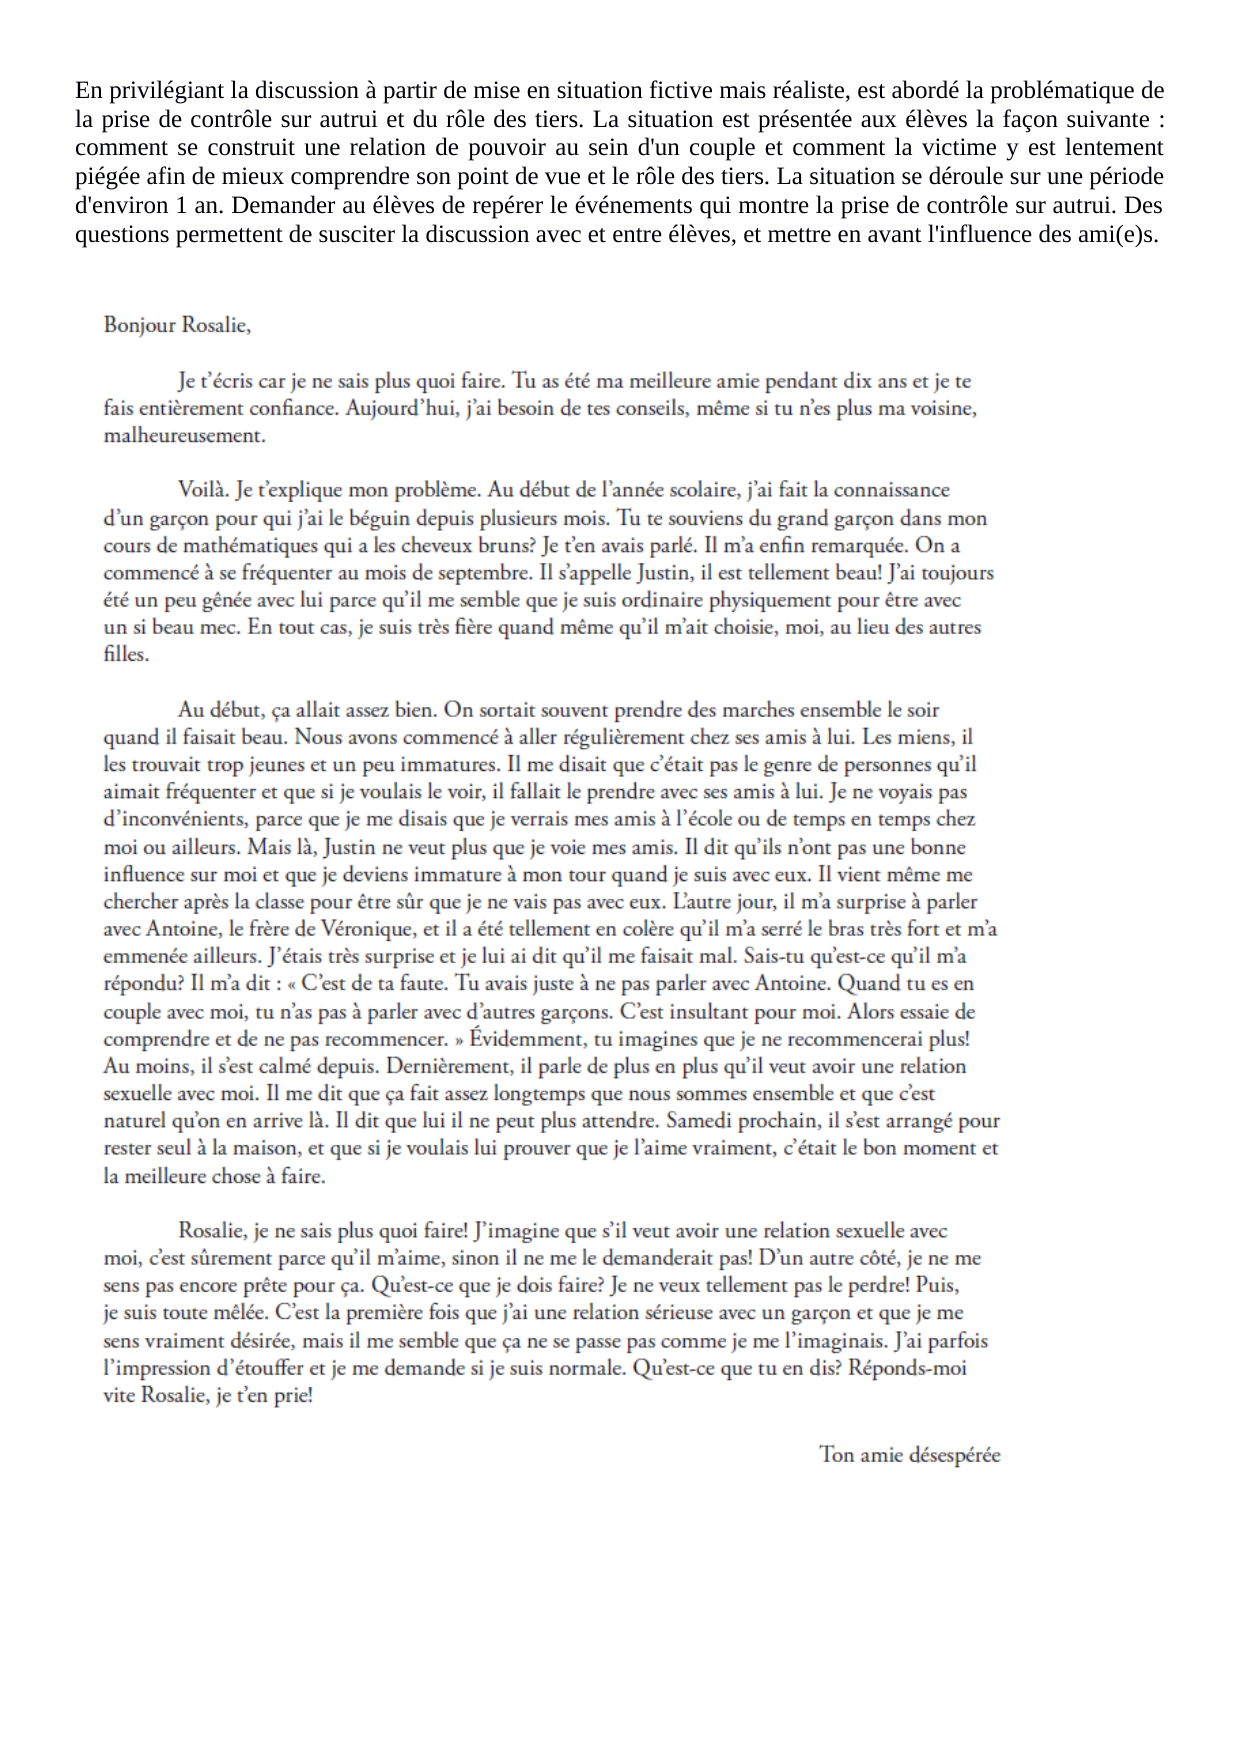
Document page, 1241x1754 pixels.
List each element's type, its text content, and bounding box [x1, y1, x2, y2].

text En privilégiant la discussion à partir de mise en situation fictive mais réaliste, est abordé la problématique de la prise de contrôle sur autrui et du rôle des tiers. La situation est présentée aux élèves la façon suivante : comment se construit une relation de pouvoir au sein d'un couple et comment la victime y est lentement piégée afin de mieux comprendre son point de vue et le rôle des tiers. La situation se déroule sur une période d'environ 1 an. Demander au élèves de repérer le événements qui montre la prise de contrôle sur autrui. Des questions permettent de susciter la discussion avec et entre élèves, et mettre en avant l'influence des ami(e)s. [75, 75, 1165, 247]
picture [75, 305, 1017, 1477]
